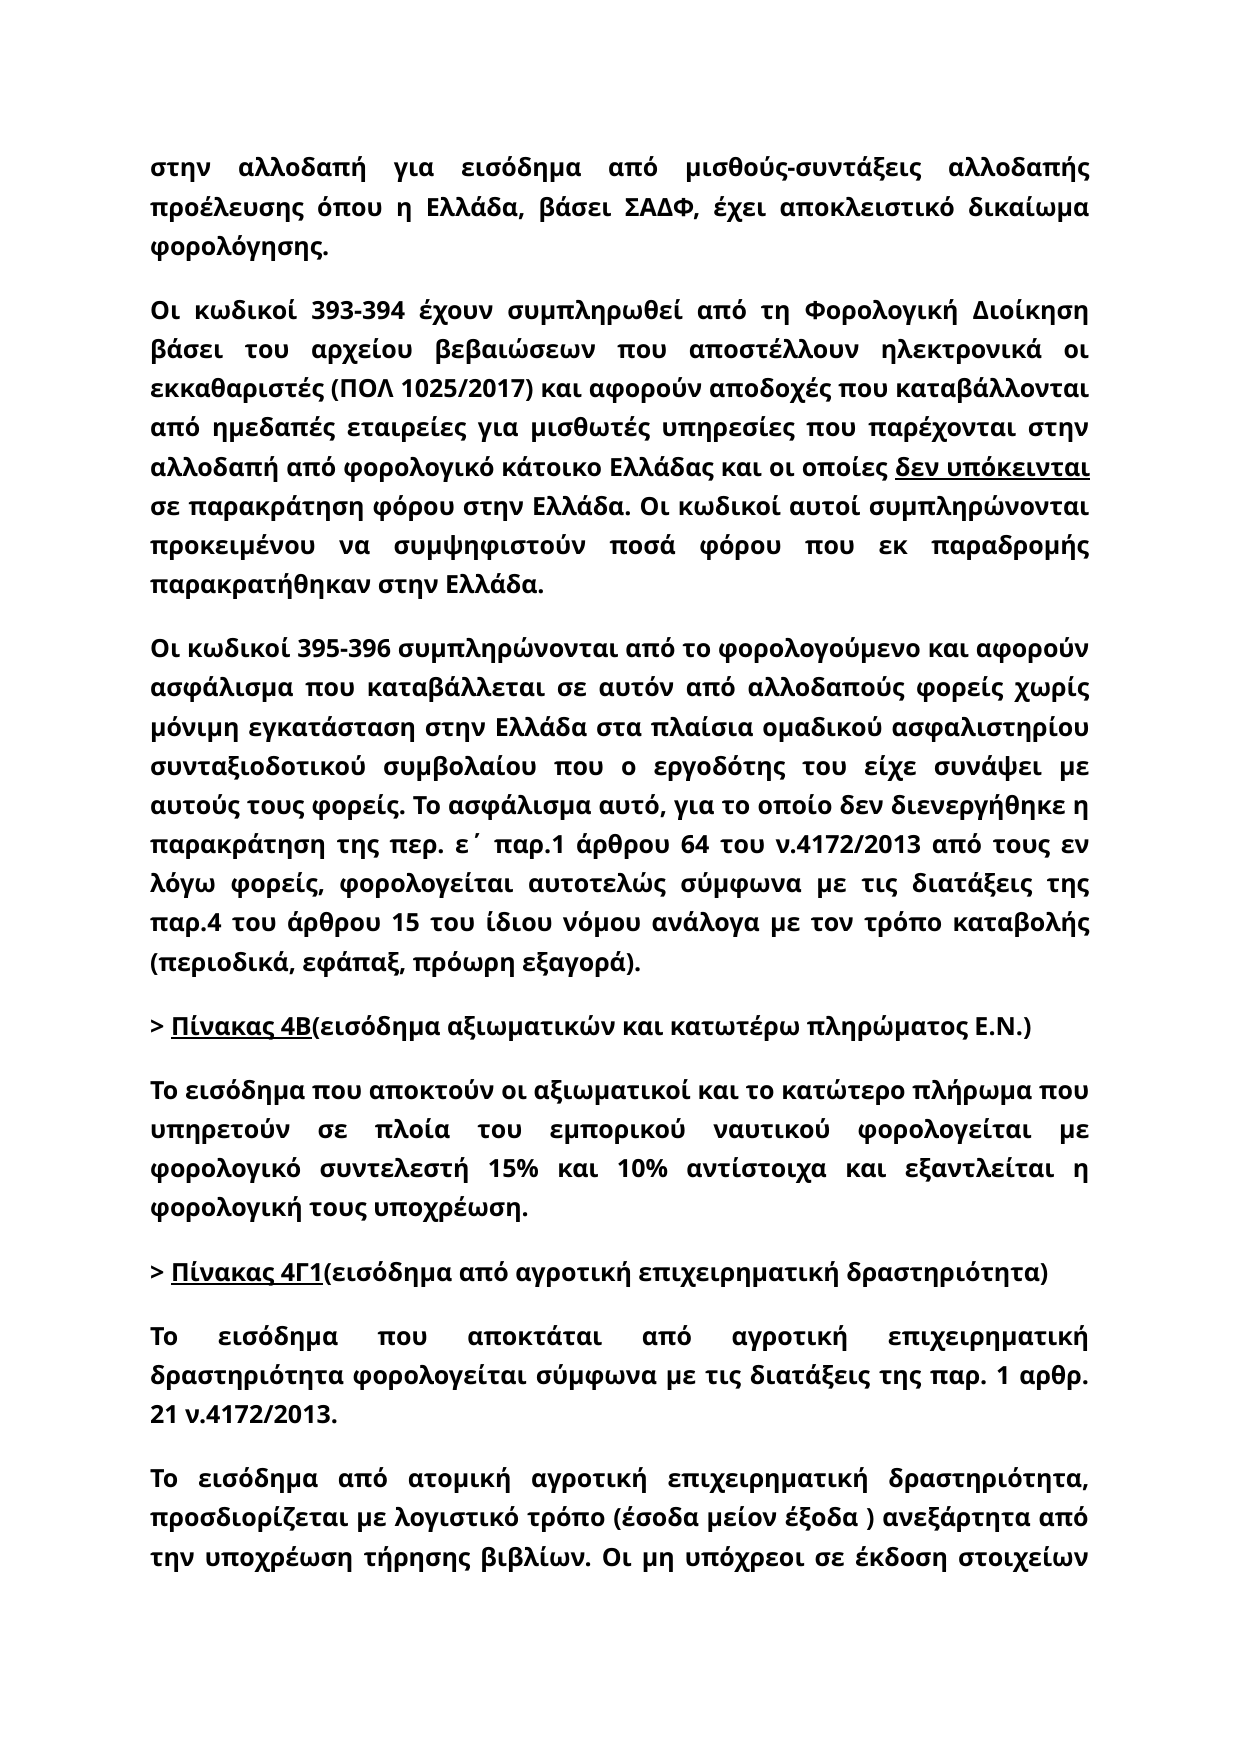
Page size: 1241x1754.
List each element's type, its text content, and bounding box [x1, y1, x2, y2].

text Οι κωδικοί 395-396 συμπληρώνονται από το φορολογούμενο και αφορούν ασφάλισμα που καταβάλλεται σε αυτόν από αλλοδαπούς φορείς χωρίς μόνιμη εγκατάσταση στην Ελλάδα στα πλαίσια ομαδικού ασφαλιστηρίου συνταξιοδοτικού συμβολαίου που ο εργοδότης του είχε συνάψει με αυτούς τους φορείς. Το ασφάλισμα αυτό, για το οποίο δεν διενεργήθηκε η παρακράτηση της περ. ε΄ παρ.1 άρθρου 64 του ν.4172/2013 από τους εν λόγω φορείς, φορολογείται αυτοτελώς σύμφωνα με τις διατάξεις της παρ.4 του άρθρου 15 του ίδιου νόμου ανάλογα με τον τρόπο καταβολής (περιοδικά, εφάπαξ, πρόωρη εξαγορά). [150, 631, 1090, 978]
text Οι κωδικοί 393-394 έχουν συμπληρωθεί από τη Φορολογική Διοίκηση βάσει του αρχείου βεβαιώσεων που αποστέλλουν ηλεκτρονικά οι εκκαθαριστές (ΠΟΛ 1025/2017) και αφορούν αποδοχές που καταβάλλονται από ημεδαπές εταιρείες για μισθωτές υπηρεσίες που παρέχονται στην αλλοδαπή από φορολογικό κάτοικο Ελλάδας και οι οποίες δεν υπόκεινται σε παρακράτηση φόρου στην Ελλάδα. Οι κωδικοί αυτοί συμπληρώνονται προκειμένου να συμψηφιστούν ποσά φόρου που εκ παραδρομής παρακρατήθηκαν στην Ελλάδα. [150, 292, 1090, 601]
text Το εισόδημα που αποκτούν οι αξιωματικοί και το κατώτερο πλήρωμα που υπηρετούν σε πλοία του εμπορικού ναυτικού φορολογείται με φορολογικό συντελεστή 15% και 10% αντίστοιχα και εξαντλείται η φορολογική τους υποχρέωση. [150, 1072, 1090, 1224]
text Το εισόδημα που αποκτάται από αγροτική επιχειρηματική δραστηριότητα φορολογείται σύμφωνα με τις διατάξεις της παρ. 1 αρθρ. 21 ν.4172/2013. [150, 1318, 1090, 1431]
text > Πίνακας 4Γ1(εισόδημα από αγροτική επιχειρηματική δραστηριότητα) [150, 1254, 1090, 1288]
text στην αλλοδαπή για εισόδημα από μισθούς-συντάξεις αλλοδαπής προέλευσης όπου η Ελλάδα, βάσει ΣΑΔΦ, έχει αποκλειστικό δικαίωμα φορολόγησης. [150, 150, 1090, 262]
text Το εισόδημα από ατομική αγροτική επιχειρηματική δραστηριότητα, προσδιορίζεται με λογιστικό τρόπο (έσοδα μείον έξοδα ) ανεξάρτητα από την υποχρέωση τήρησης βιβλίων. Οι μη υπόχρεοι σε έκδοση στοιχείων [150, 1461, 1090, 1573]
text > Πίνακας 4Β(εισόδημα αξιωματικών και κατωτέρω πληρώματος Ε.Ν.) [150, 1008, 1090, 1042]
